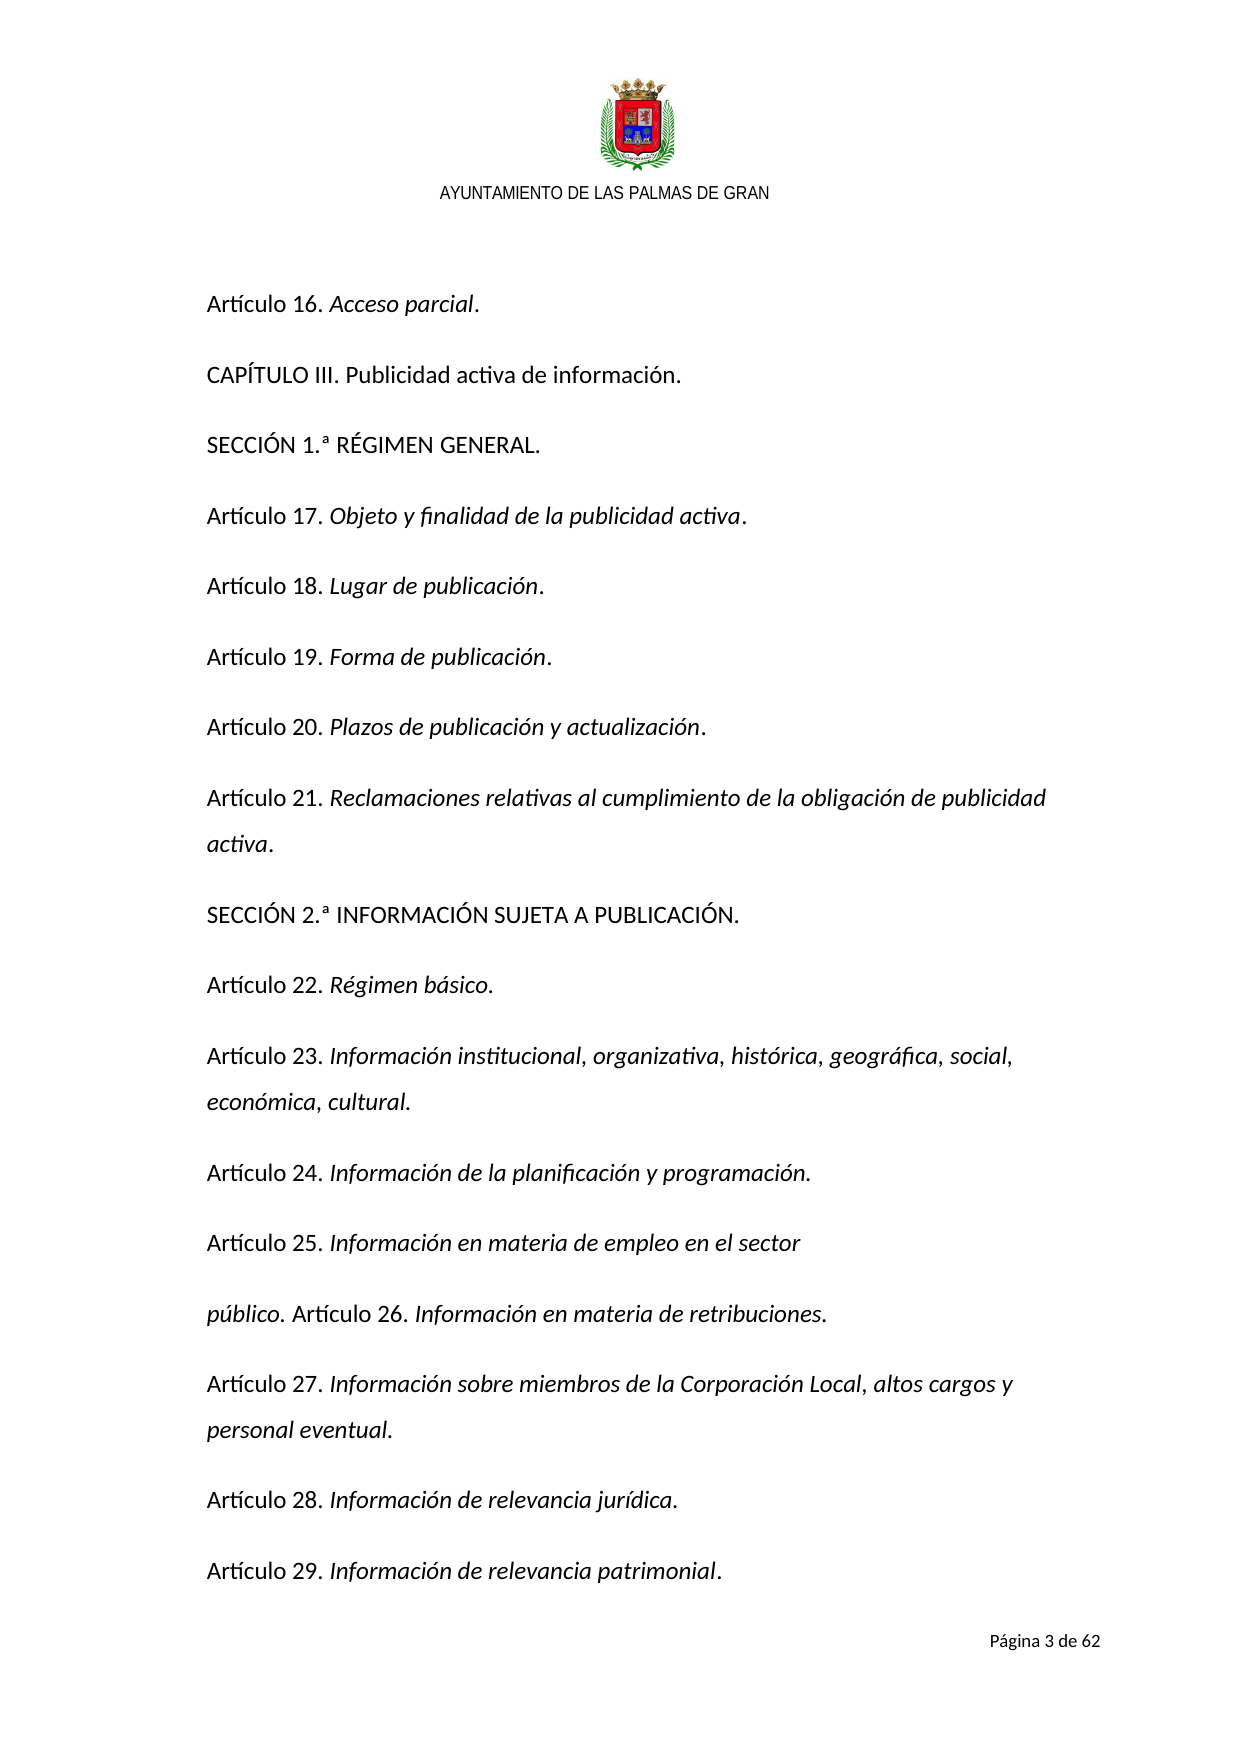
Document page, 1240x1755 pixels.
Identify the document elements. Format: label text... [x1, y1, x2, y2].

text Artículo 29. Información de relevancia patrimonial. [207, 1555, 1150, 1586]
text Artículo 22. Régimen básico. [207, 969, 1150, 1000]
text Artículo 21. Reclamaciones relativas al cumplimiento de la obligación de publicidad activa. [207, 782, 1063, 858]
text Artículo 19. Forma de publicación. [207, 641, 1150, 671]
text Artículo 16. Acceso parcial. [207, 288, 1150, 319]
text Artículo 27. Información sobre miembros de la Corporación Local, altos cargos y personal eventual. [207, 1368, 1063, 1444]
text Artículo 24. Información de la planificación y programación. Artículo 25. Información en materia de empleo en el sector público. Artículo 26. Información en materia de retribuciones. [207, 1157, 888, 1328]
text Artículo 17. Objeto y finalidad de la publicidad activa. Artículo 18. Lugar de publicación. [207, 500, 750, 601]
text CAPÍTULO III. Publicidad activa de información. SECCIÓN 1.ª RÉGIMEN GENERAL. [207, 359, 733, 460]
text Artículo 28. Información de relevancia jurídica. [207, 1484, 1150, 1515]
text SECCIÓN 2.ª INFORMACIÓN SUJETA A PUBLICACIÓN. [207, 899, 1150, 929]
text Artículo 23. Información institucional, organizativa, histórica, geográfica, social, económica, cultural. [207, 1040, 1063, 1117]
text Artículo 20. Plazos de publicación y actualización. [207, 712, 1150, 742]
